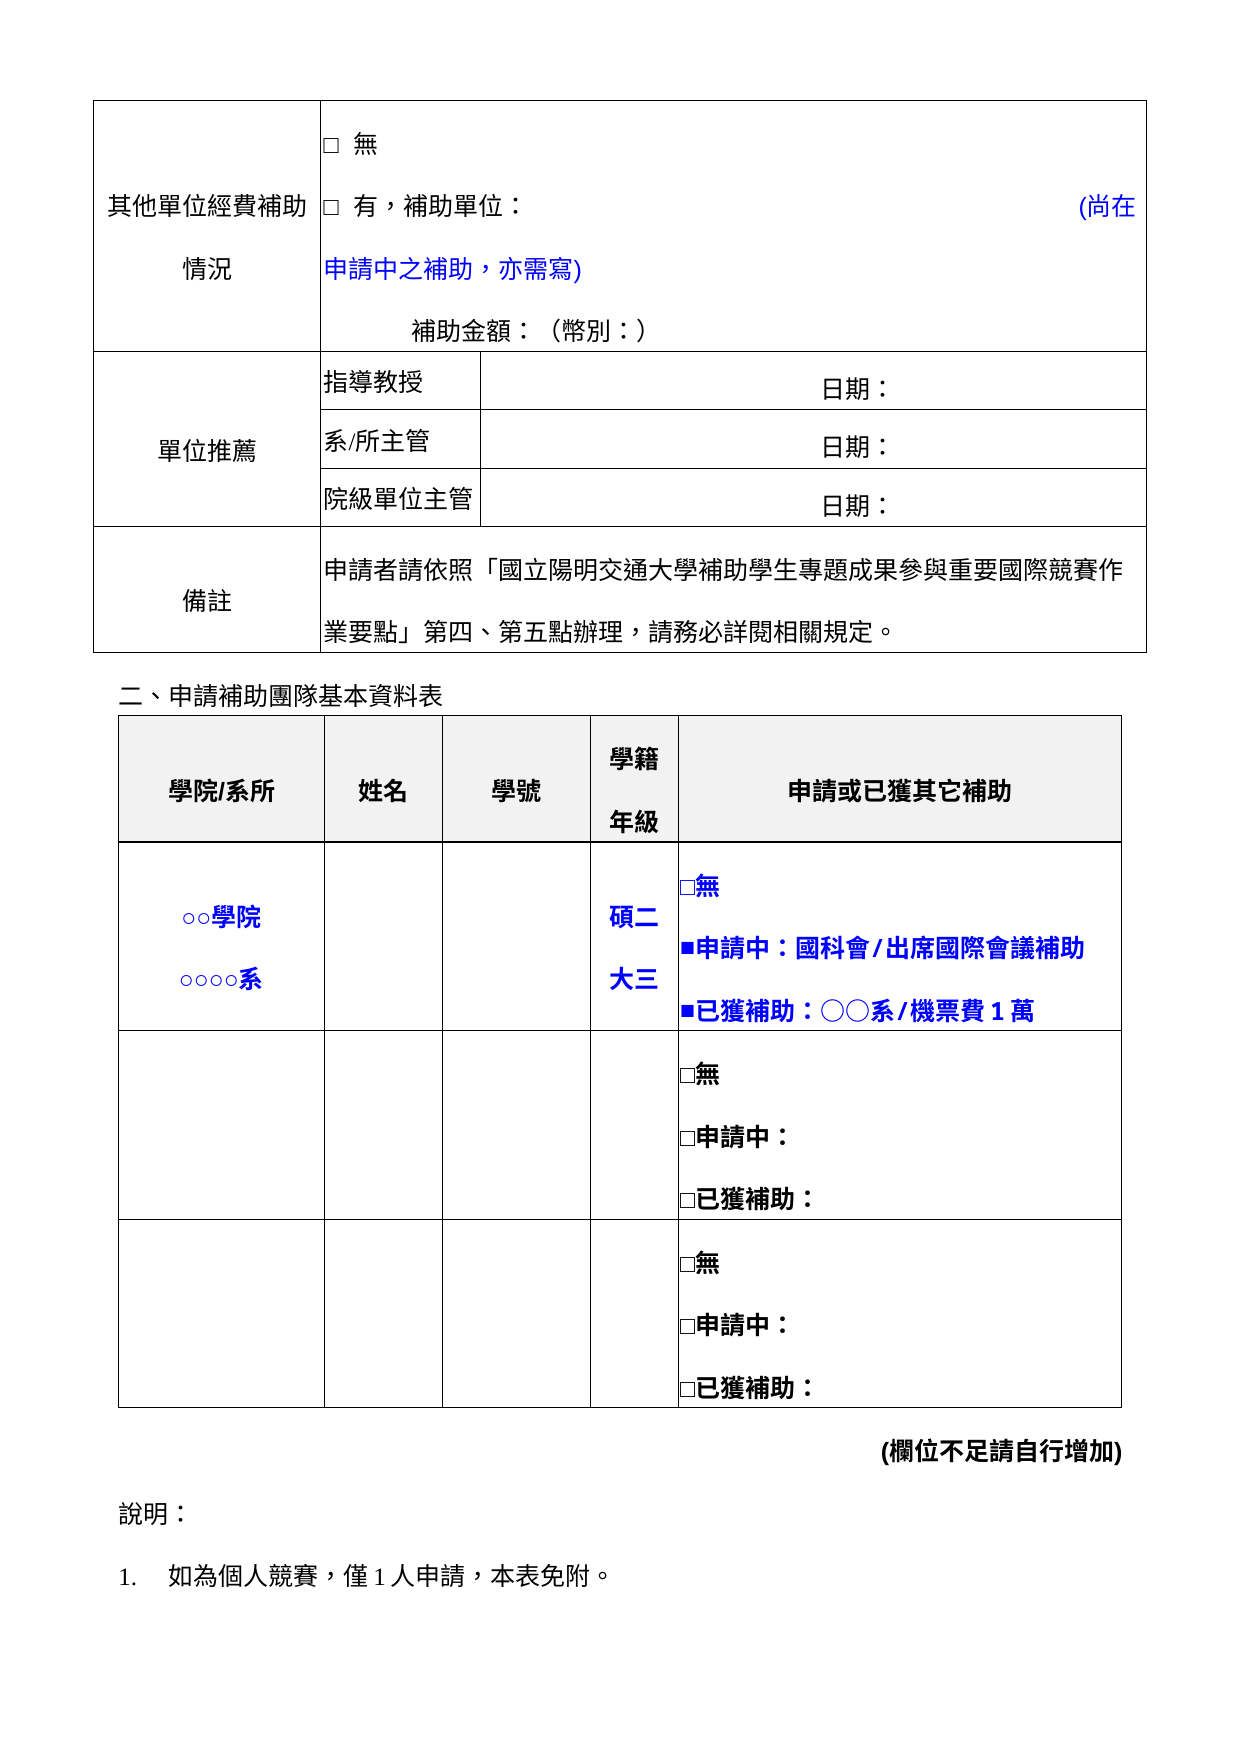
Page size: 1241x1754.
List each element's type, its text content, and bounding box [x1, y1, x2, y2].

table_cell [119, 1031, 324, 1218]
table_cell 碩二 大三 [591, 843, 678, 1030]
table_header 學籍年級 [591, 716, 678, 841]
table_cell 日期： [481, 410, 1146, 467]
table_cell 系/所主管 [321, 410, 480, 467]
table_cell [325, 1031, 442, 1218]
table_cell [443, 1031, 590, 1218]
table_cell [325, 1220, 442, 1407]
table_header 學號 [443, 716, 590, 841]
table_cell □無 □申請中： □已獲補助： [679, 1031, 1121, 1218]
table_cell [325, 843, 442, 1030]
table_cell [591, 1220, 678, 1407]
table_cell [591, 1031, 678, 1218]
table_cell [443, 843, 590, 1030]
table_cell □ 無 □ 有，補助單位： (尚在申請中之補助，亦需寫) 補助金額：（幣別：） [321, 101, 1146, 351]
table_cell 申請者請依照「國立陽明交通大學補助學生專題成果參與重要國際競賽作業要點」第四、第五點辦理，請務必詳閱相關規定。 [321, 527, 1146, 652]
table_cell 備註 [94, 527, 320, 652]
table_cell □無 ■申請中：國科會/出席國際會議補助 ■已獲補助：○○系/機票費1萬 [679, 843, 1121, 1030]
table_cell 日期： [481, 469, 1146, 526]
text (欄位不足請自行增加) [118, 1408, 1122, 1471]
table_cell 單位推薦 [94, 352, 320, 526]
table_cell 指導教授 [321, 352, 480, 409]
table_cell □無 □申請中： □已獲補助： [679, 1220, 1121, 1407]
text 說明： [118, 1471, 1122, 1533]
table_cell 院級單位主管 [321, 469, 480, 526]
table_cell [443, 1220, 590, 1407]
table_header 學院/系所 [119, 716, 324, 841]
table_cell ○○學院 ○○○○系 [119, 843, 324, 1030]
table_cell 日期： [481, 352, 1146, 409]
list 如為個人競賽，僅1人申請，本表免附。 [118, 1533, 1122, 1596]
table_header 姓名 [325, 716, 442, 841]
table_cell 其他單位經費補助情況 [94, 101, 320, 351]
table_cell [119, 1220, 324, 1407]
table_header 申請或已獲其它補助 [679, 716, 1121, 841]
text 二、申請補助團隊基本資料表 [118, 653, 1122, 715]
